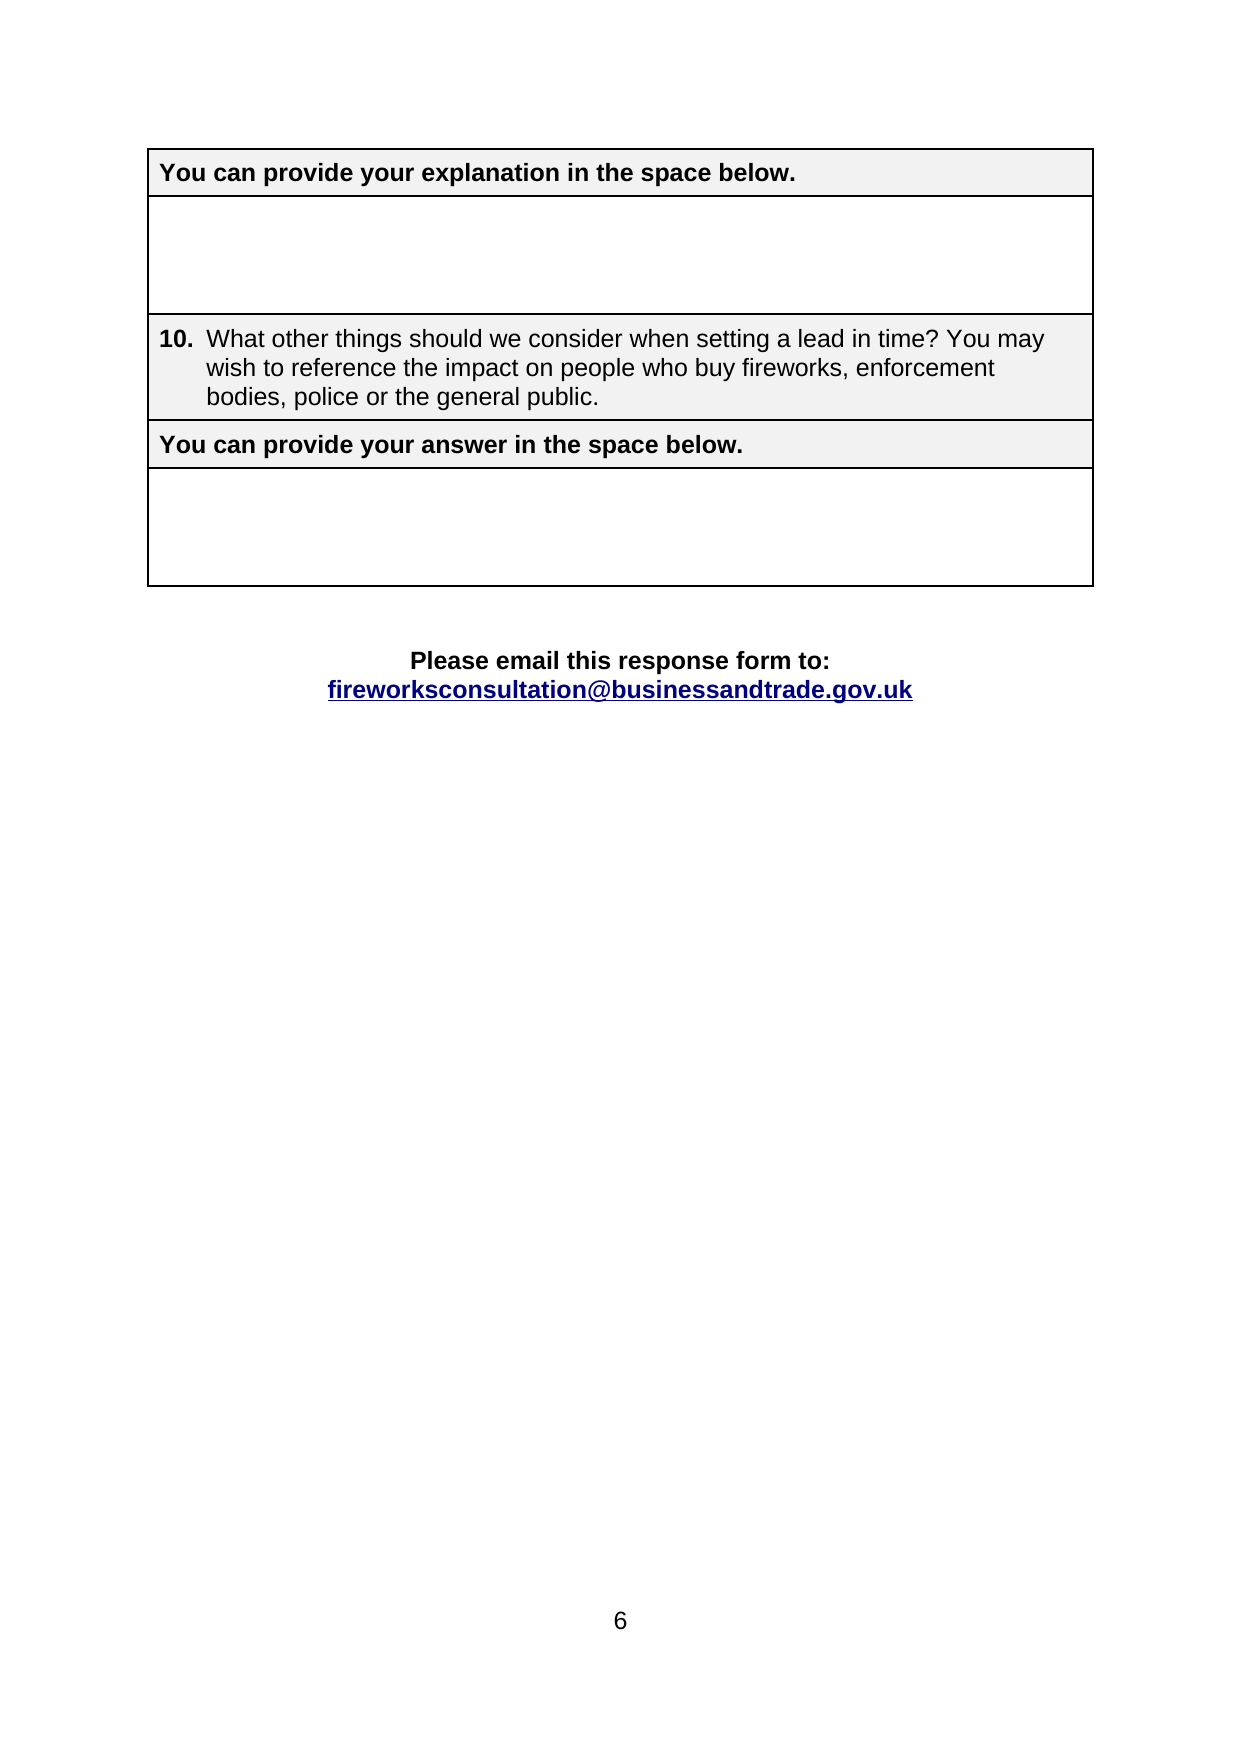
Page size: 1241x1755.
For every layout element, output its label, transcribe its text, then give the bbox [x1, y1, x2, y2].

text Please email this response form to: fireworksconsultation@businessandtrade.gov.uk [148, 646, 1093, 703]
table_cell [149, 197, 1092, 313]
table_cell You can provide your explanation in the space below. [149, 150, 1092, 195]
table_cell [149, 469, 1092, 585]
table_cell You can provide your answer in the space below. [149, 421, 1092, 467]
table_cell What other things should we consider when setting a lead in time? You may wish to reference the impact on people who buy fireworks, enforcement bodies, police or the general public. [149, 315, 1092, 419]
